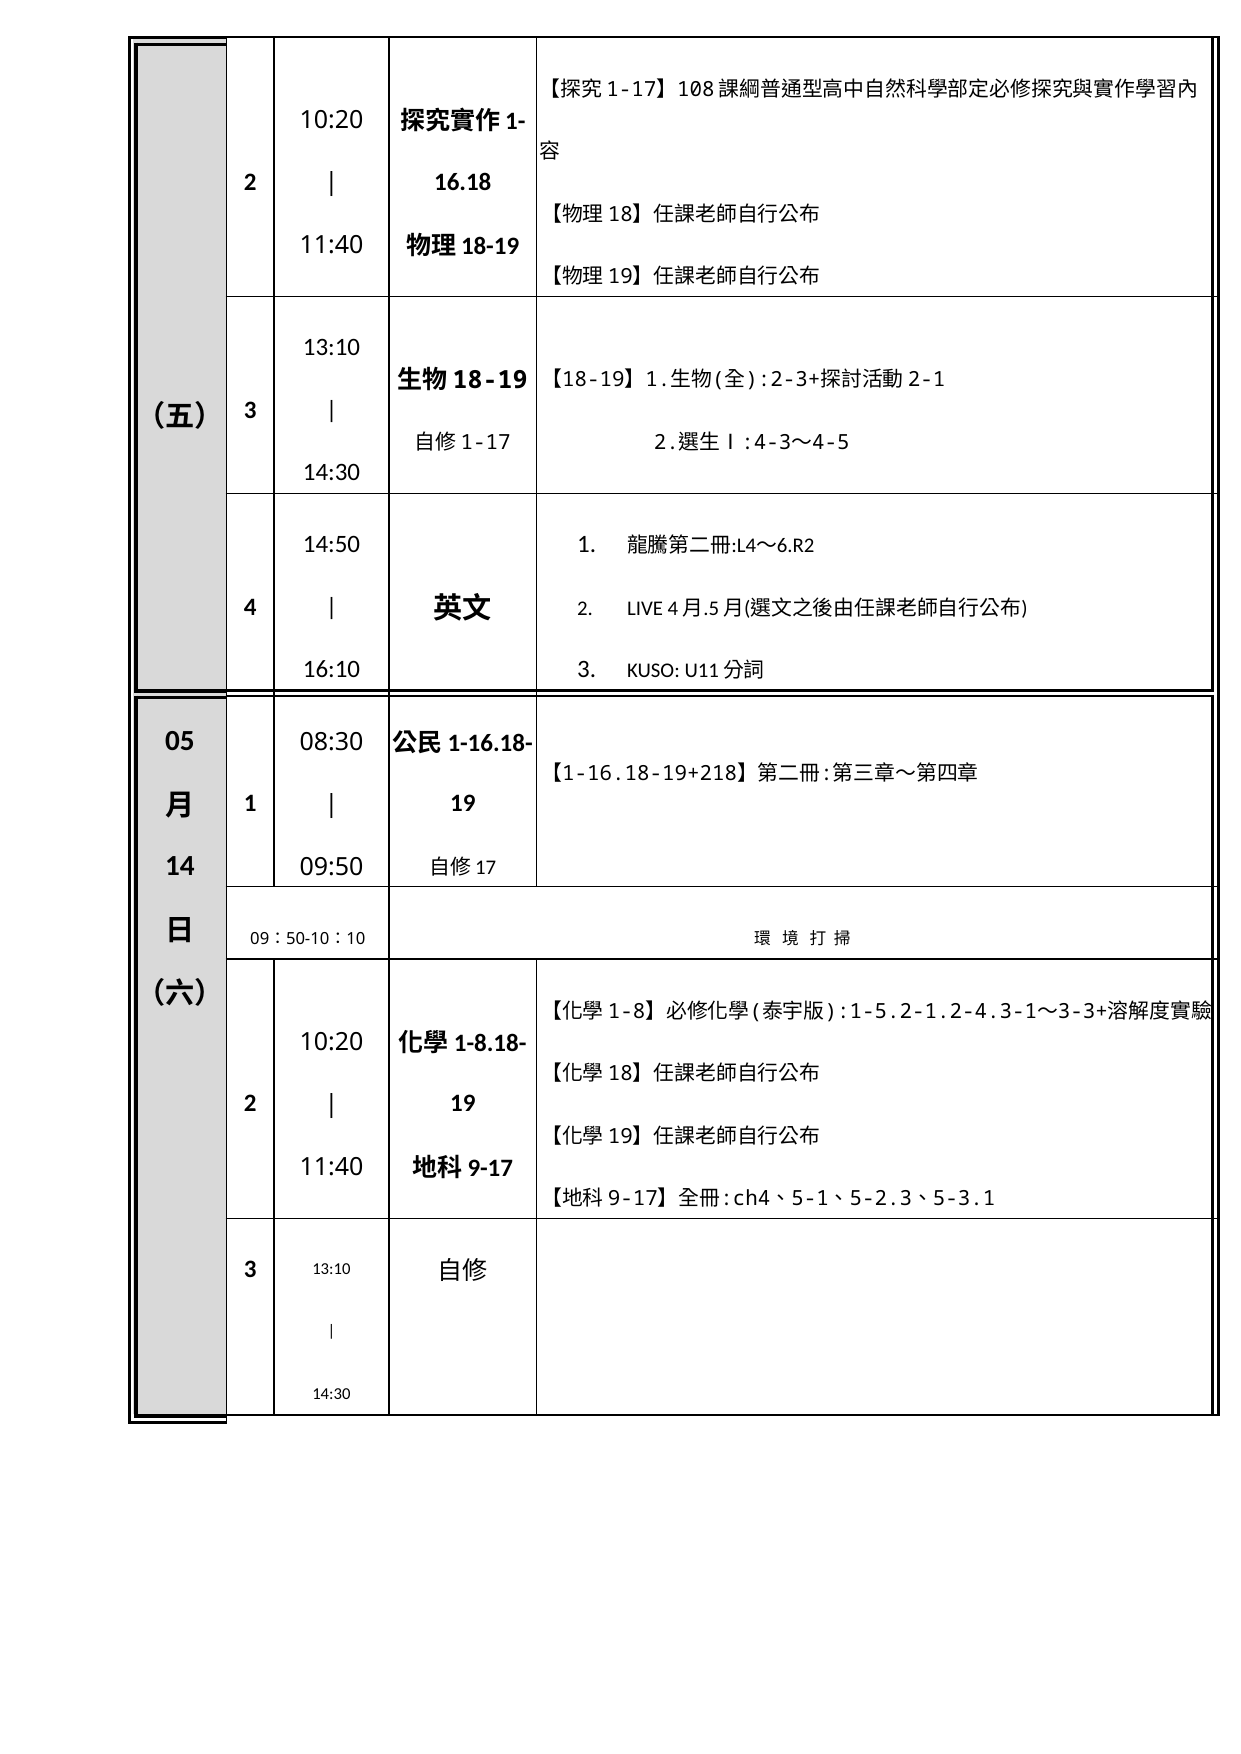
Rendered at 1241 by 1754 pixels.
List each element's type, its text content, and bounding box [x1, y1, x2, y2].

table_cell 化學1-8.18-19 地科9-17 [390, 960, 536, 1217]
table_cell 探究實作1-16.18 物理18-19 [390, 38, 536, 296]
table_cell 【18-19】1.生物(全):2-3+探討活動2-1 2.選生Ⅰ:4-3～4-5 [537, 297, 1211, 492]
table_cell 3 [227, 297, 273, 492]
table_cell 【1-16.18-19+218】第二冊:第三章～第四章 [537, 689, 1216, 886]
table_cell 08:30 | 09:50 [275, 697, 388, 886]
table_cell 3 [227, 1219, 273, 1414]
table_cell 13:10 | 14:30 [275, 1219, 388, 1414]
table_cell 09：50-10：10 [227, 887, 388, 958]
table_cell 14:50 | 16:10 [275, 494, 388, 689]
table_cell 龍騰第二冊:L4～6.R2 LIVE 4月.5月(選文之後由任課老師自行公布) KUSO: U11分詞 [537, 494, 1211, 689]
table_cell 環 境 打 掃 [390, 887, 1211, 958]
table_cell 【探究1-17】108課綱普通型高中自然科學部定必修探究與實作學習內容 【物理18】任課老師自行公布 【物理19】任課老師自行公布 [537, 38, 1211, 296]
table_cell 【化學1-8】必修化學(泰宇版):1-5.2-1.2-4.3-1～3-3+溶解度實驗 【化學18】任課老師自行公布 【化學19】任課老師自行公布 【地科9-17】全冊:ch4、5-1、5-2.3、5-3.1 [537, 960, 1211, 1217]
table_cell （五） [133, 39, 226, 689]
table_cell 4 [227, 494, 273, 689]
table_cell 1 [227, 697, 273, 886]
table_cell 2 [227, 38, 273, 296]
table_cell [537, 1219, 1211, 1414]
table_cell 10:20 | 11:40 [275, 38, 388, 296]
table_cell 05 月 14 日 （六） [133, 689, 226, 1414]
table_cell 生物18-19 自修1-17 [390, 297, 536, 492]
table_cell 2 [227, 960, 273, 1217]
table_cell 公民1-16.18-19 自修17 [390, 697, 536, 886]
table_cell 自修 [390, 1219, 536, 1414]
table_cell 英文 [390, 494, 536, 689]
table_cell 13:10 | 14:30 [275, 297, 388, 492]
table_cell 10:20 | 11:40 [275, 960, 388, 1217]
